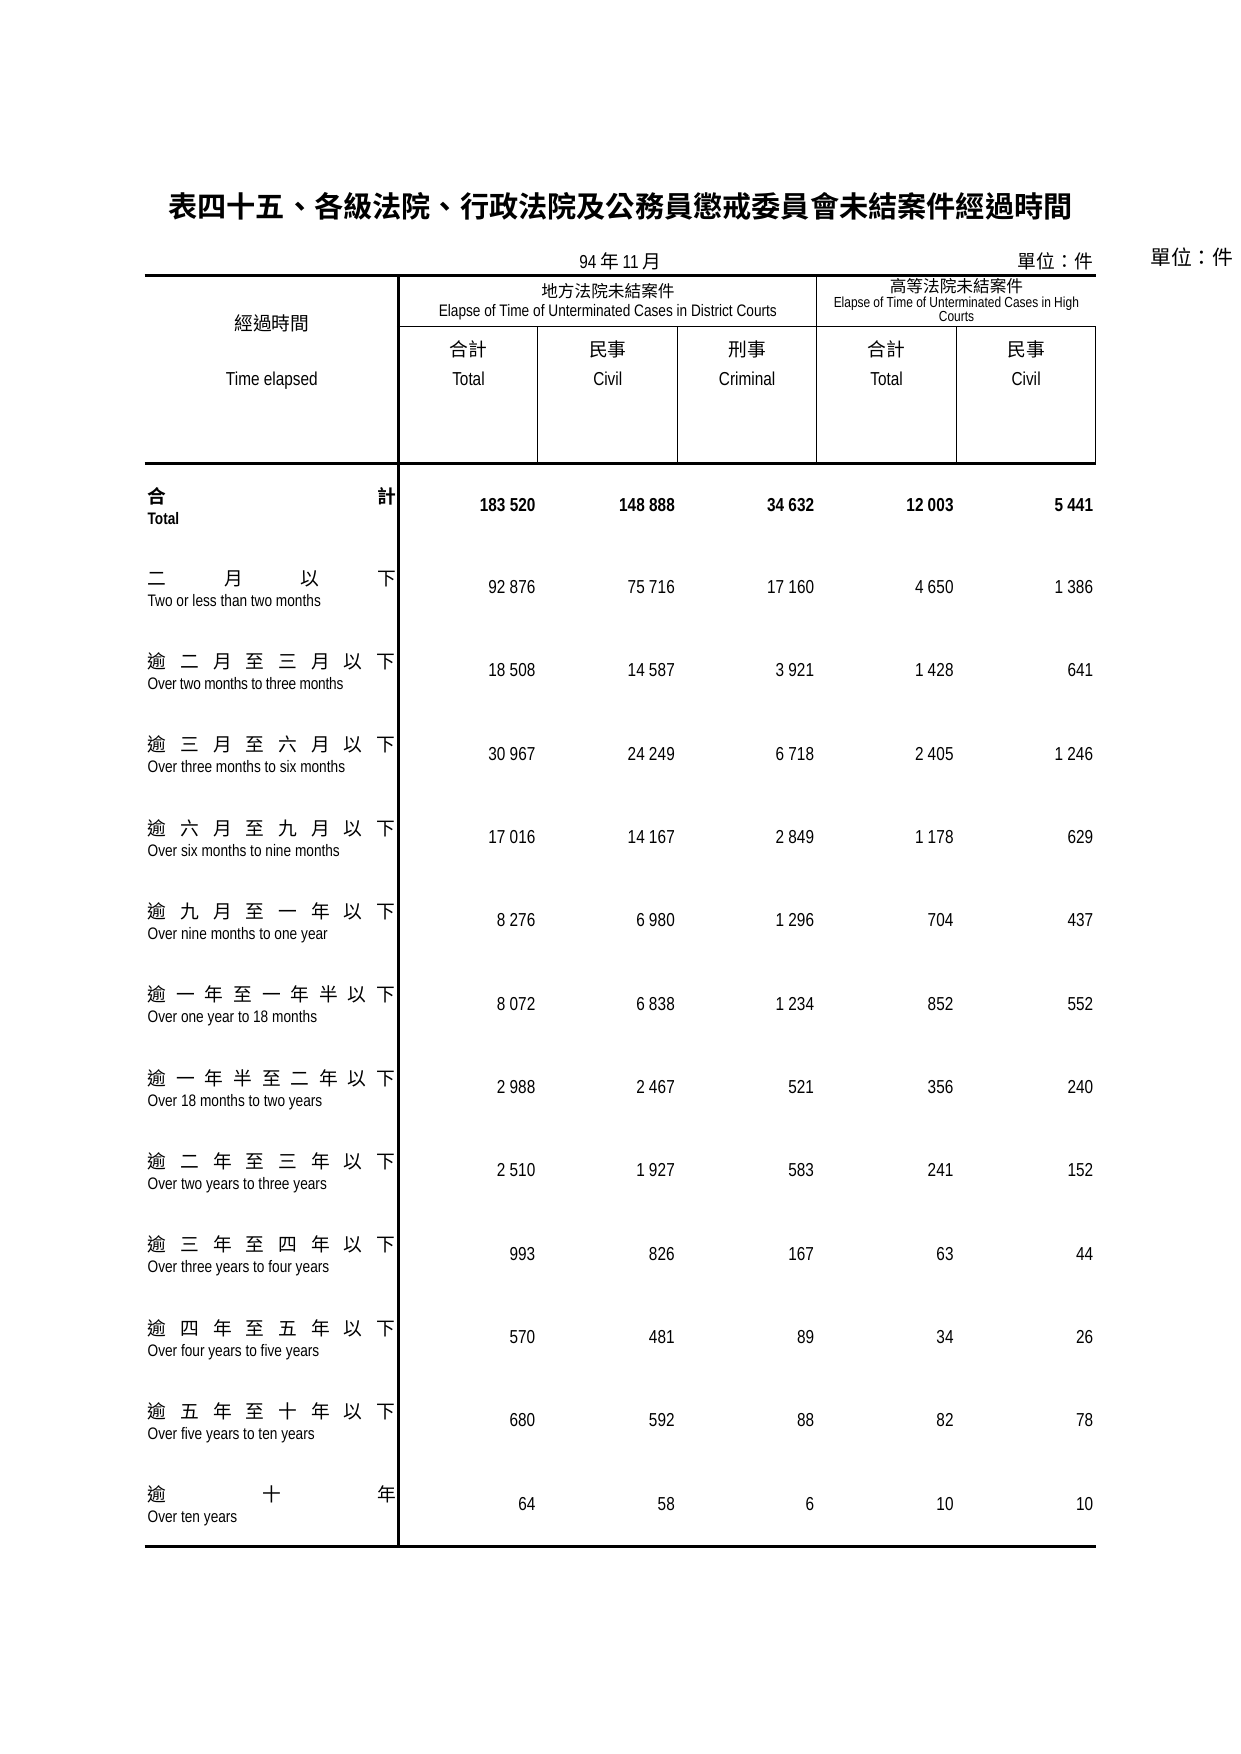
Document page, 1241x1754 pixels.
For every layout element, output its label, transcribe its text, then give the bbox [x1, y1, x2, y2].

table_cell 逾九月至一年以下 Over nine months to one year [145, 878, 397, 962]
table_cell 1 927 [538, 1128, 677, 1212]
table_cell 1 234 [677, 962, 817, 1045]
table_cell 合計 [400, 327, 537, 368]
table_cell 152 [956, 1128, 1096, 1212]
table_cell 4 650 [817, 545, 956, 628]
table_cell 1 386 [956, 545, 1096, 628]
table_cell 583 [677, 1128, 817, 1212]
table_cell 逾一年半至二年以下 Over 18 months to two years [145, 1045, 397, 1128]
table_cell 240 [956, 1045, 1096, 1128]
table_cell 183 520 [400, 465, 538, 545]
table_cell 241 [817, 1128, 956, 1212]
table_cell 592 [538, 1378, 677, 1462]
table_cell 合計 [817, 327, 956, 368]
table_cell 1 428 [817, 628, 956, 712]
table_cell 17 160 [677, 545, 817, 628]
table_cell 993 [400, 1212, 538, 1295]
table_header 高等法院未結案件 Elapse of Time of Unterminated Cases in High Courts [817, 277, 1096, 326]
table_cell 437 [956, 878, 1096, 962]
table_header 地方法院未結案件 Elapse of Time of Unterminated Cases in District Courts [400, 277, 816, 326]
table_cell 刑事 [678, 327, 816, 368]
table_cell 17 016 [400, 795, 538, 878]
table_cell 34 [817, 1295, 956, 1378]
table_cell 2 988 [400, 1045, 538, 1128]
table_cell 89 [677, 1295, 817, 1378]
table_cell 逾四年至五年以下 Over four years to five years [145, 1295, 397, 1378]
table_cell 8 276 [400, 878, 538, 962]
table_cell 10 [956, 1462, 1096, 1545]
table_cell 481 [538, 1295, 677, 1378]
table_cell 10 [817, 1462, 956, 1545]
text [1150, 233, 1240, 241]
table_cell 2 467 [538, 1045, 677, 1128]
table_cell 18 508 [400, 628, 538, 712]
text [1150, 266, 1240, 273]
table_cell 148 888 [538, 465, 677, 545]
table_cell Total [400, 368, 537, 462]
table_cell 民事 [538, 327, 677, 368]
table_cell 14 167 [538, 795, 677, 878]
table_cell Criminal [678, 368, 816, 462]
table_cell 34 632 [677, 465, 817, 545]
table_cell 641 [956, 628, 1096, 712]
table_cell 12 003 [817, 465, 956, 545]
table_cell 356 [817, 1045, 956, 1128]
table_cell 30 967 [400, 712, 538, 795]
table_cell 88 [677, 1378, 817, 1462]
table_cell 逾十年 Over ten years [145, 1462, 397, 1545]
table_cell 629 [956, 795, 1096, 878]
table_cell 2 510 [400, 1128, 538, 1212]
table_cell 26 [956, 1295, 1096, 1378]
table_cell 44 [956, 1212, 1096, 1295]
table_cell 民事 [957, 327, 1095, 368]
text 表四十五、各級法院、行政法院及公務員懲戒委員會未結案件經過時間 [148, 183, 1092, 225]
table_cell 1 296 [677, 878, 817, 962]
table_cell 逾二年至三年以下 Over two years to three years [145, 1128, 397, 1212]
table_cell 63 [817, 1212, 956, 1295]
table_cell 合計 Total [145, 465, 397, 545]
table_cell 8 072 [400, 962, 538, 1045]
table_cell 逾三年至四年以下 Over three years to four years [145, 1212, 397, 1295]
table_cell 852 [817, 962, 956, 1045]
table_cell 24 249 [538, 712, 677, 795]
table_cell Total [817, 368, 956, 462]
text 94年11月 單位：件 [148, 247, 1092, 274]
table_cell 逾三月至六月以下 Over three months to six months [145, 712, 397, 795]
text 單位：件 [1150, 241, 1240, 266]
table_cell Civil [538, 368, 677, 462]
table_cell 14 587 [538, 628, 677, 712]
table_cell 逾一年至一年半以下 Over one year to 18 months [145, 962, 397, 1045]
table_cell 680 [400, 1378, 538, 1462]
table_cell 3 921 [677, 628, 817, 712]
table_cell 82 [817, 1378, 956, 1462]
table_cell 78 [956, 1378, 1096, 1462]
table_cell 逾六月至九月以下 Over six months to nine months [145, 795, 397, 878]
table_cell 6 [677, 1462, 817, 1545]
table_cell 92 876 [400, 545, 538, 628]
table_cell 5 441 [956, 465, 1096, 545]
table_cell 521 [677, 1045, 817, 1128]
table_cell 6 980 [538, 878, 677, 962]
table_cell 704 [817, 878, 956, 962]
table_cell 1 178 [817, 795, 956, 878]
table_cell 6 838 [538, 962, 677, 1045]
table_cell 552 [956, 962, 1096, 1045]
table_cell 2 849 [677, 795, 817, 878]
table_cell 75 716 [538, 545, 677, 628]
table_cell 二月以下 Two or less than two months [145, 545, 397, 628]
table_cell 570 [400, 1295, 538, 1378]
table_cell 逾二月至三月以下 Over two months to three months [145, 628, 397, 712]
table_cell 2 405 [817, 712, 956, 795]
table_header 經過時間 [145, 277, 397, 368]
table_cell 1 246 [956, 712, 1096, 795]
table_cell 6 718 [677, 712, 817, 795]
table_cell 167 [677, 1212, 817, 1295]
table_cell Time elapsed [145, 368, 397, 462]
table_cell 逾五年至十年以下 Over five years to ten years [145, 1378, 397, 1462]
table_cell 826 [538, 1212, 677, 1295]
table_cell Civil [957, 368, 1095, 462]
table_cell 64 [400, 1462, 538, 1545]
table_cell 58 [538, 1462, 677, 1545]
